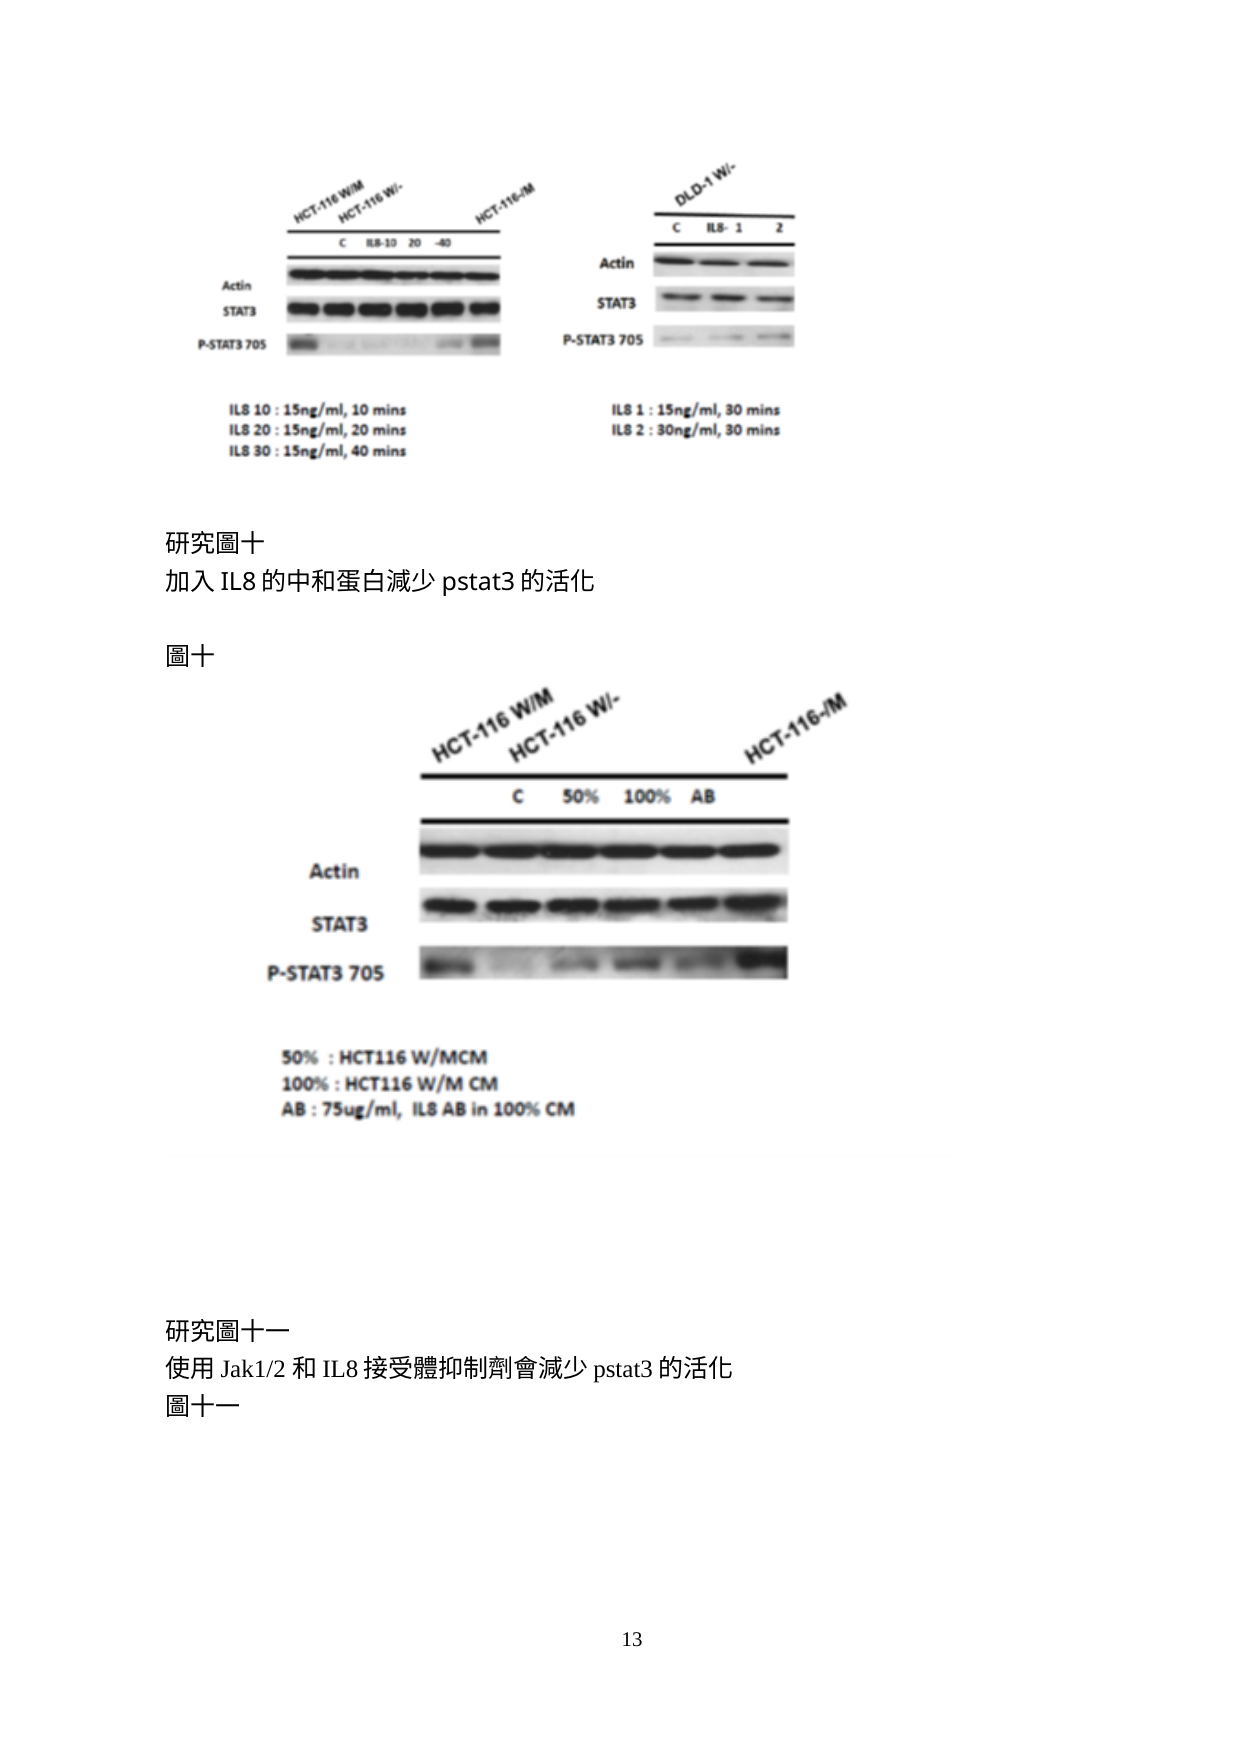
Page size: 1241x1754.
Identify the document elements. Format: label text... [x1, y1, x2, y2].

text 圖十一 [165, 1386, 1098, 1423]
text 使用Jak1/2 和IL8接受體抑制劑會減少pstat3的活化 [165, 1348, 1098, 1386]
picture [165, 148, 845, 476]
text 研究圖十一 [165, 1311, 1098, 1348]
text 加入IL8的中和蛋白減少pstat3的活化 [165, 561, 1098, 598]
text 圖十 [165, 636, 1098, 673]
text 研究圖十 [165, 523, 1098, 561]
picture [165, 673, 952, 1158]
